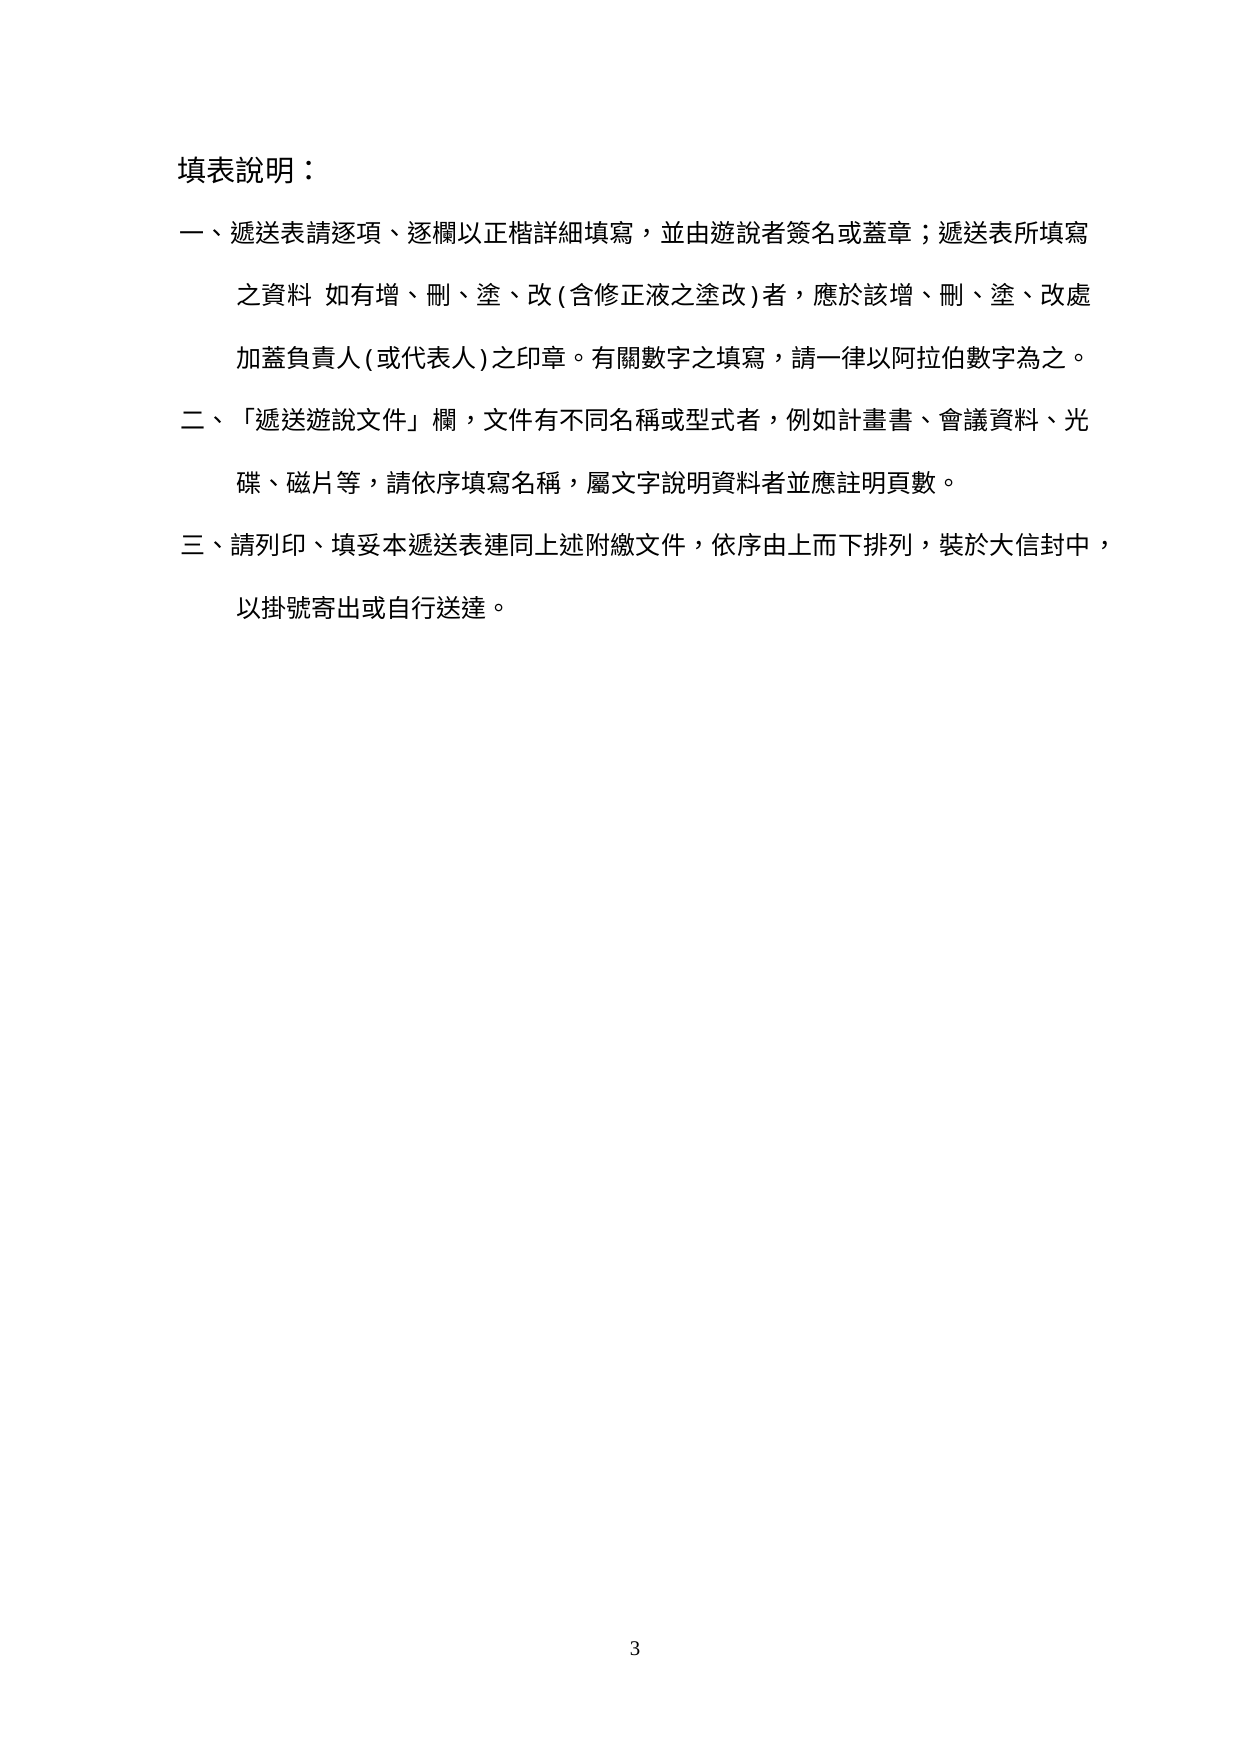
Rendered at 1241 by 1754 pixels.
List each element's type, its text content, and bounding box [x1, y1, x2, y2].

text 二、「遞送遊說文件」欄，文件有不同名稱或型式者，例如計畫書、會議資料、光碟、磁片等，請依序填寫名稱，屬文字說明資料者並應註明頁數。 [180, 377, 1092, 502]
text 填表說明： [177, 127, 1092, 189]
text 三、請列印、填妥本遞送表連同上述附繳文件，依序由上而下排列，裝於大信封中，以掛號寄出或自行送達。 [180, 502, 1092, 627]
text 一、遞送表請逐項、逐欄以正楷詳細填寫，並由遊說者簽名或蓋章；遞送表所填寫之資料 如有增、刪、塗、改(含修正液之塗改)者，應於該增、刪、塗、改處加蓋負責人(或代表人)之印章。有關數字之填寫，請一律以阿拉伯數字為之。 [179, 189, 1092, 377]
